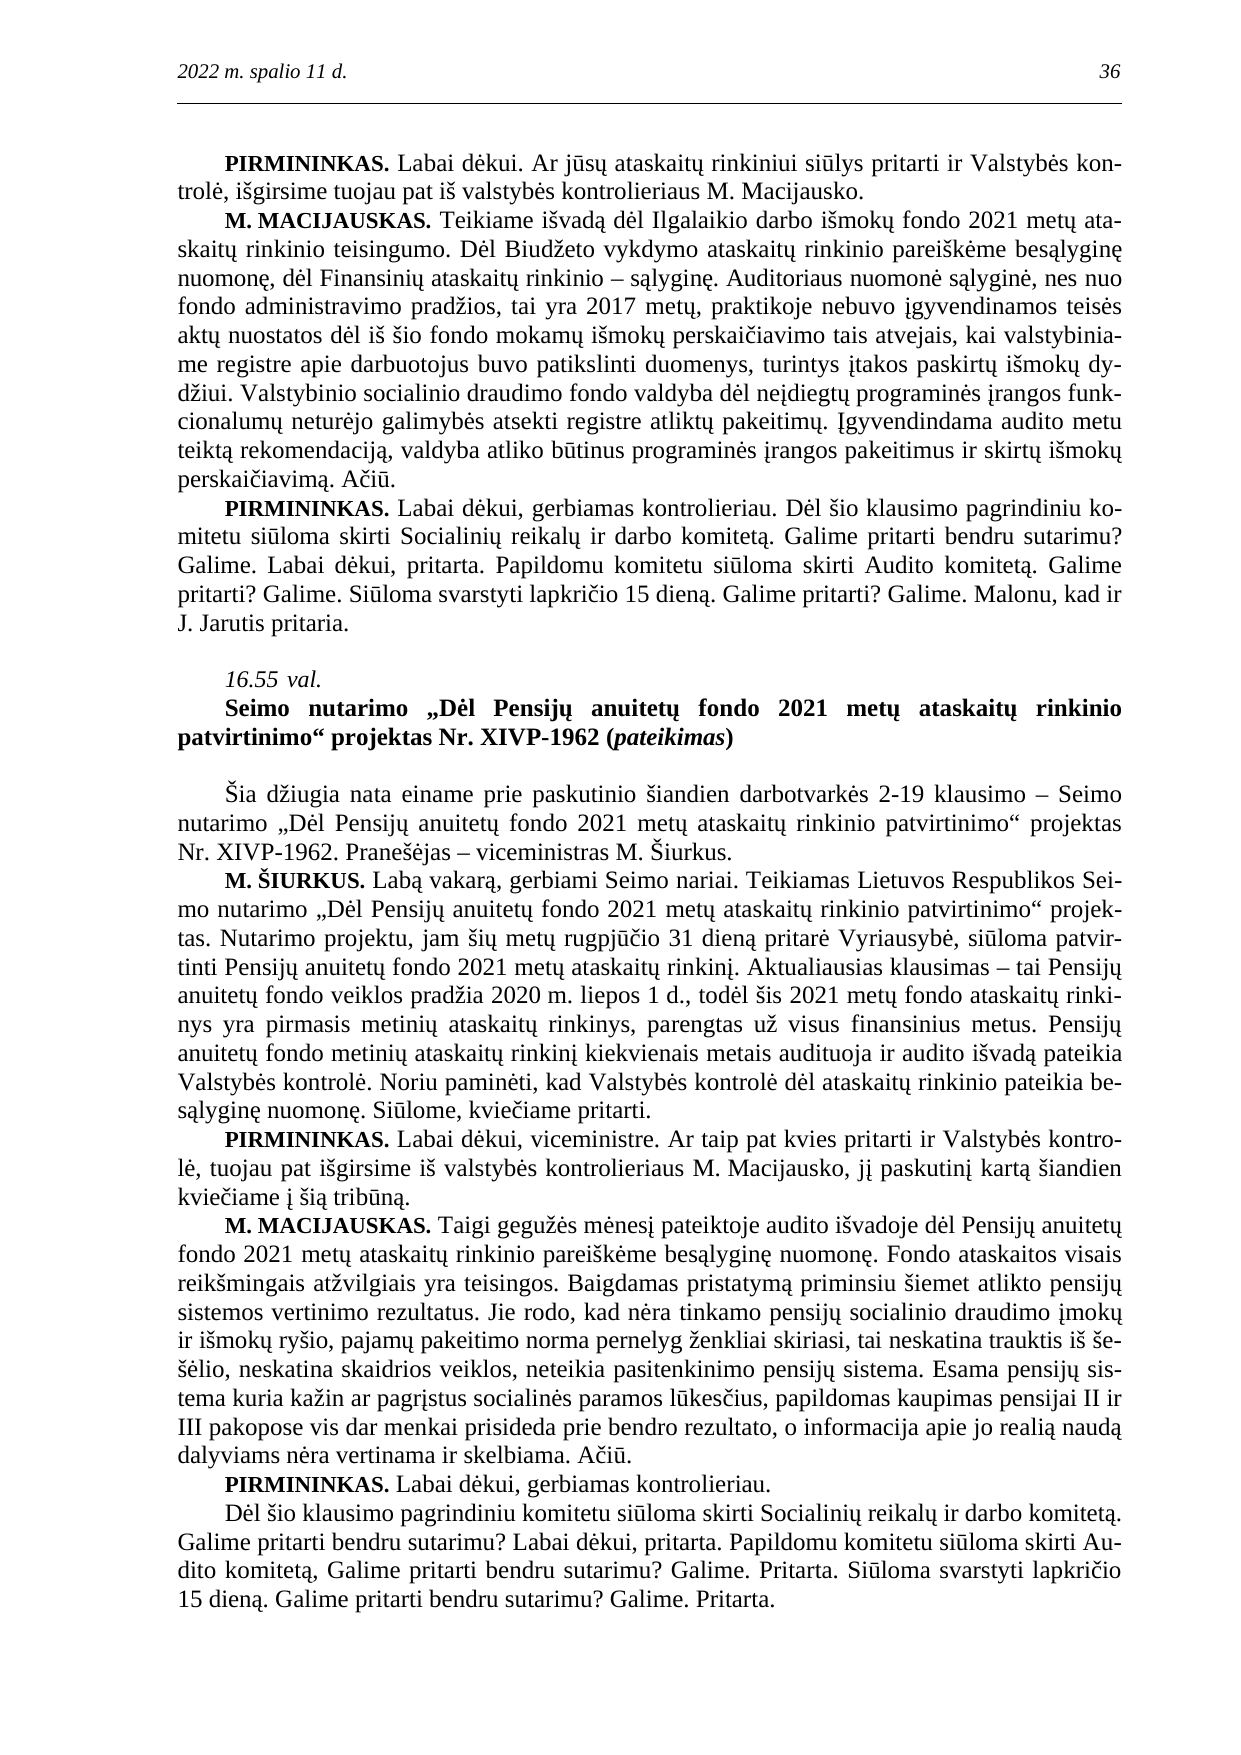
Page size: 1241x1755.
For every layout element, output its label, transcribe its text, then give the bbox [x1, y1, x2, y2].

text PIRMININKAS. La­bai dė­kui, ger­bia­mas kon­tro­lie­riau. Dėl šio klau­si­mo pa­grin­di­niu ko­mi­te­tu siū­lo­ma skir­ti So­cia­li­nių rei­ka­lų ir dar­bo ko­mi­te­tą. Ga­li­me pri­tar­ti ben­dru su­ta­ri­mu? Ga­li­me. La­bai dė­kui, pri­tar­ta. Pa­pil­do­mu ko­mi­te­tu siū­lo­ma skir­ti Au­di­to ko­mi­te­tą. Ga­li­me pri­tar­ti? Ga­li­me. Siū­lo­ma svars­ty­ti lap­kri­čio 15 die­ną. Ga­li­me pri­tar­ti? Ga­li­me. Ma­lo­nu, kad ir J. Ja­ru­tis pri­ta­ria. [177, 493, 1122, 636]
text Sei­mo nu­ta­ri­mo „Dėl Pen­si­jų anui­te­tų fon­do 2021 me­tų ata­skai­tų rin­ki­nio patvirtini­mo“ pro­jek­tas Nr. XIVP-1962 (pa­tei­ki­mas) [177, 693, 1122, 750]
text 16.55 val. [224, 665, 1122, 693]
text Šia džiu­gia na­ta ei­na­me prie pas­ku­ti­nio šian­dien dar­bo­tvarkės 2-19 klau­si­mo – Sei­mo nuta­ri­mo „Dėl Pen­si­jų anui­te­tų fon­do 2021 me­tų ata­skai­tų rin­ki­nio pa­tvir­ti­ni­mo“ pro­jek­tas Nr. XIVP-1962. Pra­ne­šė­jas – vi­ce­mi­nist­ras M. Šiur­kus. [177, 779, 1122, 865]
text M. ŠIURKUS. La­bą va­ka­rą, ger­bia­mi Sei­mo na­riai. Tei­kia­mas Lie­tu­vos Res­pub­li­kos Sei­mo nu­ta­ri­mo „Dėl Pen­si­jų anui­te­tų fon­do 2021 me­tų ata­skai­tų rin­ki­nio pa­tvir­ti­ni­mo“ pro­jek­tas. Nu­ta­ri­mo pro­jek­tu, jam šių me­tų rug­pjū­čio 31 die­ną pri­ta­rė Vy­riau­sy­bė, siū­lo­ma pa­tvir­tin­ti Pen­si­jų anui­te­tų fon­do 2021 me­tų ata­skai­tų rin­ki­nį. Ak­tu­a­liau­sias klau­si­mas – tai Pen­si­jų anui­te­tų fon­do veik­los pra­džia 2020 m. lie­pos 1 d., to­dėl šis 2021 me­tų fon­do ata­skai­tų rin­ki­nys yra pir­ma­sis me­ti­nių ata­skai­tų rin­ki­nys, pa­reng­tas už vi­sus fi­nan­si­nius me­tus. Pen­si­jų anui­te­tų fon­do me­ti­nių ata­skai­tų rin­ki­nį kiek­vie­nais me­tais au­di­tuo­ja ir au­di­to iš­va­dą pa­tei­kia Vals­ty­bės kon­tro­lė. No­riu pa­mi­nė­ti, kad Vals­ty­bės kon­tro­lė dėl ata­skai­tų rin­ki­nio pa­tei­kia be­są­ly­gi­nę nuo­mo­nę. Siū­lo­me, kvie­čia­me pri­tar­ti. [177, 865, 1122, 1124]
text PIRMININKAS. La­bai dė­kui. Ar jū­sų ata­skai­tų rin­ki­niui siū­lys pri­tar­ti ir Vals­ty­bės kon­tro­lė, iš­gir­si­me tuo­jau pat iš vals­ty­bės kon­tro­lie­riaus M. Ma­ci­jaus­ko. [177, 148, 1122, 205]
text Dėl šio klau­si­mo pa­grin­di­niu ko­mi­te­tu siū­lo­ma skir­ti So­cia­li­nių rei­ka­lų ir dar­bo ko­mi­te­tą. Ga­li­me pri­tar­ti ben­dru su­ta­ri­mu? La­bai dė­kui, pri­tar­ta. Pa­pil­do­mu ko­mi­te­tu siū­lo­ma skir­ti Au­di­to ko­mi­te­tą, Ga­li­me pri­tar­ti ben­dru su­ta­ri­mu? Ga­li­me. Pri­tar­ta. Siū­lo­ma svars­ty­ti lap­kri­čio 15 die­ną. Ga­li­me pri­tar­ti ben­dru su­ta­ri­mu? Ga­li­me. Pri­tar­ta. [177, 1498, 1122, 1613]
text PIRMININKAS. La­bai dė­kui, vi­ce­mi­nist­re. Ar taip pat kvies pri­tar­ti ir Vals­ty­bės kon­tro­lė, tuo­jau pat iš­gir­si­me iš vals­ty­bės kon­tro­lie­riaus M. Ma­ci­jaus­ko, jį pas­ku­ti­nį kar­tą šian­dien kvie­čia­me į šią tri­bū­ną. [177, 1124, 1122, 1210]
text M. MACIJAUSKAS. Tei­kia­me iš­va­dą dėl Il­ga­lai­kio dar­bo iš­mo­kų fon­do 2021 me­tų ata­skai­tų rin­ki­nio tei­sin­gu­mo. Dėl Biu­dže­to vyk­dy­mo ata­skai­tų rin­ki­nio pa­reiš­kė­me be­są­ly­gi­nę nuo­mo­nę, dėl Fi­nan­si­nių ata­skai­tų rin­ki­nio – są­ly­gi­nę. Au­di­to­riaus nuo­mo­nė są­ly­gi­nė, nes nuo fon­do ad­mi­nist­ra­vi­mo pra­džios, tai yra 2017 me­tų, prak­ti­ko­je ne­bu­vo įgy­ven­di­na­mos tei­sės ak­tų nuo­sta­tos dėl iš šio fon­do mo­ka­mų iš­mo­kų per­skai­čia­vi­mo tais at­ve­jais, kai vals­ty­bi­nia­me re­gist­re apie dar­buo­to­jus bu­vo pa­tiks­lin­ti duo­me­nys, tu­rin­tys įta­kos pa­skir­tų iš­mo­kų dy­džiui. Vals­ty­bi­nio so­cia­li­nio drau­di­mo fon­do val­dy­ba dėl ne­įdieg­tų pro­gra­mi­nės įran­gos funk­cio­na­lu­mų ne­tu­rė­jo ga­li­my­bės at­sek­ti re­gist­re at­lik­tų pa­kei­ti­mų. Įgy­ven­din­da­ma au­di­to me­tu teik­tą re­ko­men­da­ci­ją, val­dy­ba at­li­ko bū­ti­nus pro­gra­mi­nės įran­gos pa­kei­ti­mus ir skir­tų iš­mo­kų per­skai­čia­vi­mą. Ačiū. [177, 205, 1122, 493]
text M. MACIJAUSKAS. Tai­gi ge­gu­žės mė­ne­sį pa­teik­to­je au­di­to iš­va­do­je dėl Pen­si­jų anui­te­tų fon­do 2021 me­tų ata­skai­tų rin­ki­nio pa­reiš­kė­me be­są­ly­gi­nę nuo­mo­nę. Fon­do ata­skai­tos vi­sais reikš­min­gais at­žvil­giais yra tei­sin­gos. Baig­da­mas pri­sta­ty­mą pri­min­siu šie­met at­lik­to pen­si­jų sis­te­mos ver­ti­ni­mo re­zul­ta­tus. Jie ro­do, kad nė­ra tin­ka­mo pen­si­jų so­cia­li­nio drau­di­mo įmo­kų ir iš­mo­kų ry­šio, pa­ja­mų pa­kei­ti­mo nor­ma per­ne­lyg žen­kliai ski­ria­si, tai ne­ska­ti­na trauk­tis iš še­šė­lio, ne­ska­ti­na skaid­rios veik­los, ne­tei­kia pa­si­ten­ki­ni­mo pen­si­jų sis­te­ma. Esa­ma pen­si­jų sis­te­ma ku­ria ka­žin ar pa­grįs­tus so­cia­li­nės pa­ra­mos lū­kes­čius, pa­pil­do­mas kau­pi­mas pen­si­jai II ir III pa­ko­po­se vis dar men­kai pri­si­de­da prie ben­dro re­zul­ta­to, o in­for­ma­ci­ja apie jo re­a­lią nau­dą da­ly­viams nė­ra ver­ti­na­ma ir skel­bia­ma. Ačiū. [177, 1210, 1122, 1469]
text PIRMININKAS. La­bai dė­kui, ger­bia­mas kon­tro­lie­riau. [177, 1469, 1122, 1498]
